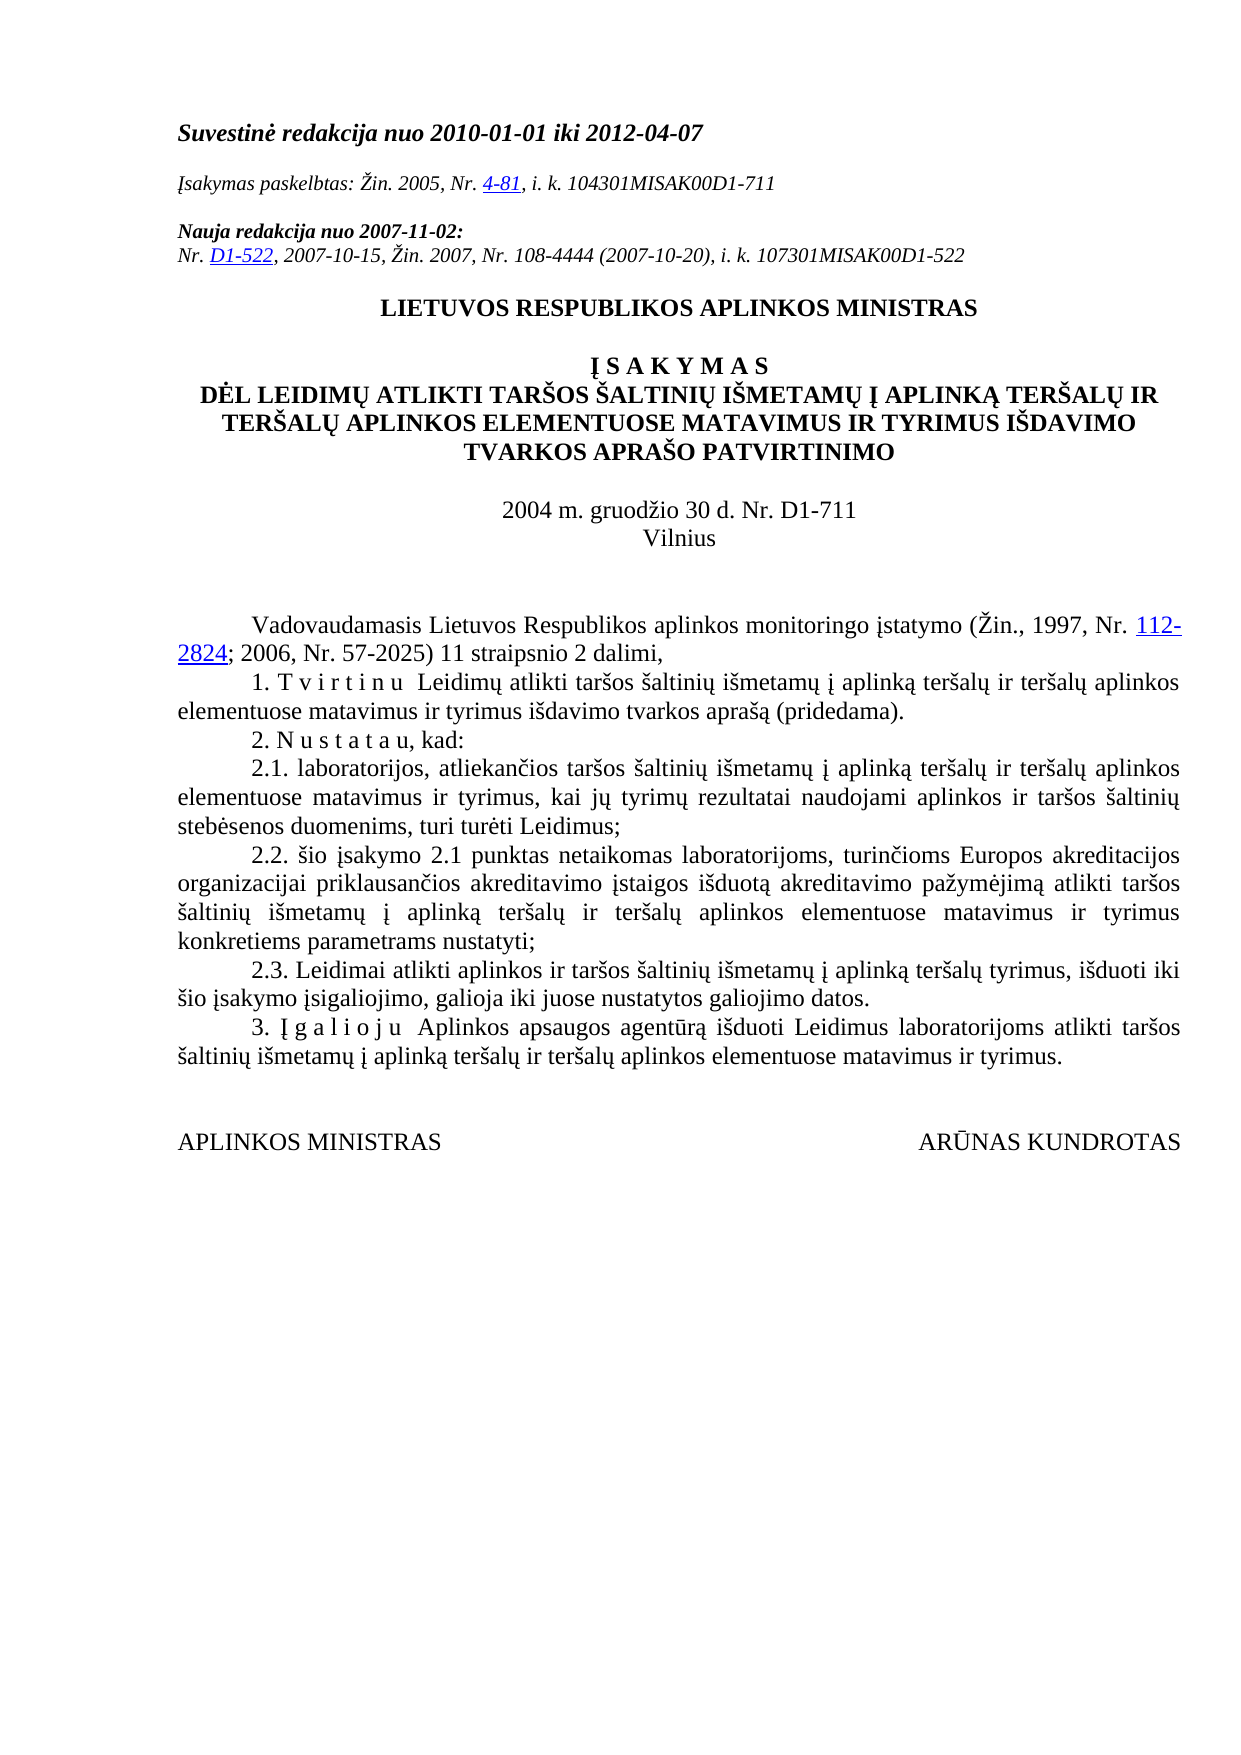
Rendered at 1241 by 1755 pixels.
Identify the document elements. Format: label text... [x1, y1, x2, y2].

text ĮSAKYMAS [177, 351, 1181, 380]
text 3. Įgalioju Aplinkos apsaugos agentūrą išduoti Leidimus laboratorijoms atlikti taršos šaltinių išmetamų į aplinką teršalų ir teršalų aplinkos elementuose matavimus ir tyrimus. [177, 1012, 1181, 1070]
text Nauja redakcija nuo 2007-11-02: [177, 219, 1181, 243]
text 1. Tvirtinu Leidimų atlikti taršos šaltinių išmetamų į aplinką teršalų ir teršalų aplinkos elementuose matavimus ir tyrimus išdavimo tvarkos aprašą (pridedama). [177, 667, 1181, 725]
text 2.1. laboratorijos, atliekančios taršos šaltinių išmetamų į aplinką teršalų ir teršalų aplinkos elementuose matavimus ir tyrimus, kai jų tyrimų rezultatai naudojami aplinkos ir taršos šaltinių stebėsenos duomenims, turi turėti Leidimus; [177, 753, 1181, 840]
text DĖL LEIDIMŲ ATLIKTI TARŠOS ŠALTINIŲ IŠMETAMŲ Į APLINKĄ TERŠALŲ IR TERŠALŲ APLINKOS ELEMENTUOSE MATAVIMUS IR TYRIMUS IŠDAVIMO TVARKOS APRAŠO PATVIRTINIMO [177, 380, 1181, 466]
text Suvestinė redakcija nuo 2010-01-01 iki 2012-04-07 [177, 118, 1181, 147]
text Įsakymas paskelbtas: Žin. 2005, Nr. 4-81, i. k. 104301MISAK00D1-711 [177, 171, 1181, 195]
text LIETUVOS RESPUBLIKOS APLINKOS MINISTRAS [177, 293, 1181, 322]
text Vadovaudamasis Lietuvos Respublikos aplinkos monitoringo įstatymo (Žin., 1997, Nr. 112-2824; 2006, Nr. 57-2025) 11 straipsnio 2 dalimi, [177, 610, 1181, 667]
text 2.2. šio įsakymo 2.1 punktas netaikomas laboratorijoms, turinčioms Europos akreditacijos organizacijai priklausančios akreditavimo įstaigos išduotą akreditavimo pažymėjimą atlikti taršos šaltinių išmetamų į aplinką teršalų ir teršalų aplinkos elementuose matavimus ir tyrimus konkretiems parametrams nustatyti; [177, 840, 1181, 955]
text 2.3. Leidimai atlikti aplinkos ir taršos šaltinių išmetamų į aplinką teršalų tyrimus, išduoti iki šio įsakymo įsigaliojimo, galioja iki juose nustatytos galiojimo datos. [177, 955, 1181, 1012]
text Vilnius [177, 523, 1181, 552]
text 2004 m. gruodžio 30 d. Nr. D1-711 [177, 495, 1181, 523]
text APLINKOS MINISTRAS ARŪNAS KUNDROTAS [177, 1127, 1181, 1156]
text 2. Nustatau, kad: [177, 725, 1181, 753]
text Nr. D1-522, 2007-10-15, Žin. 2007, Nr. 108-4444 (2007-10-20), i. k. 107301MISAK00D1-522 [177, 243, 1181, 267]
